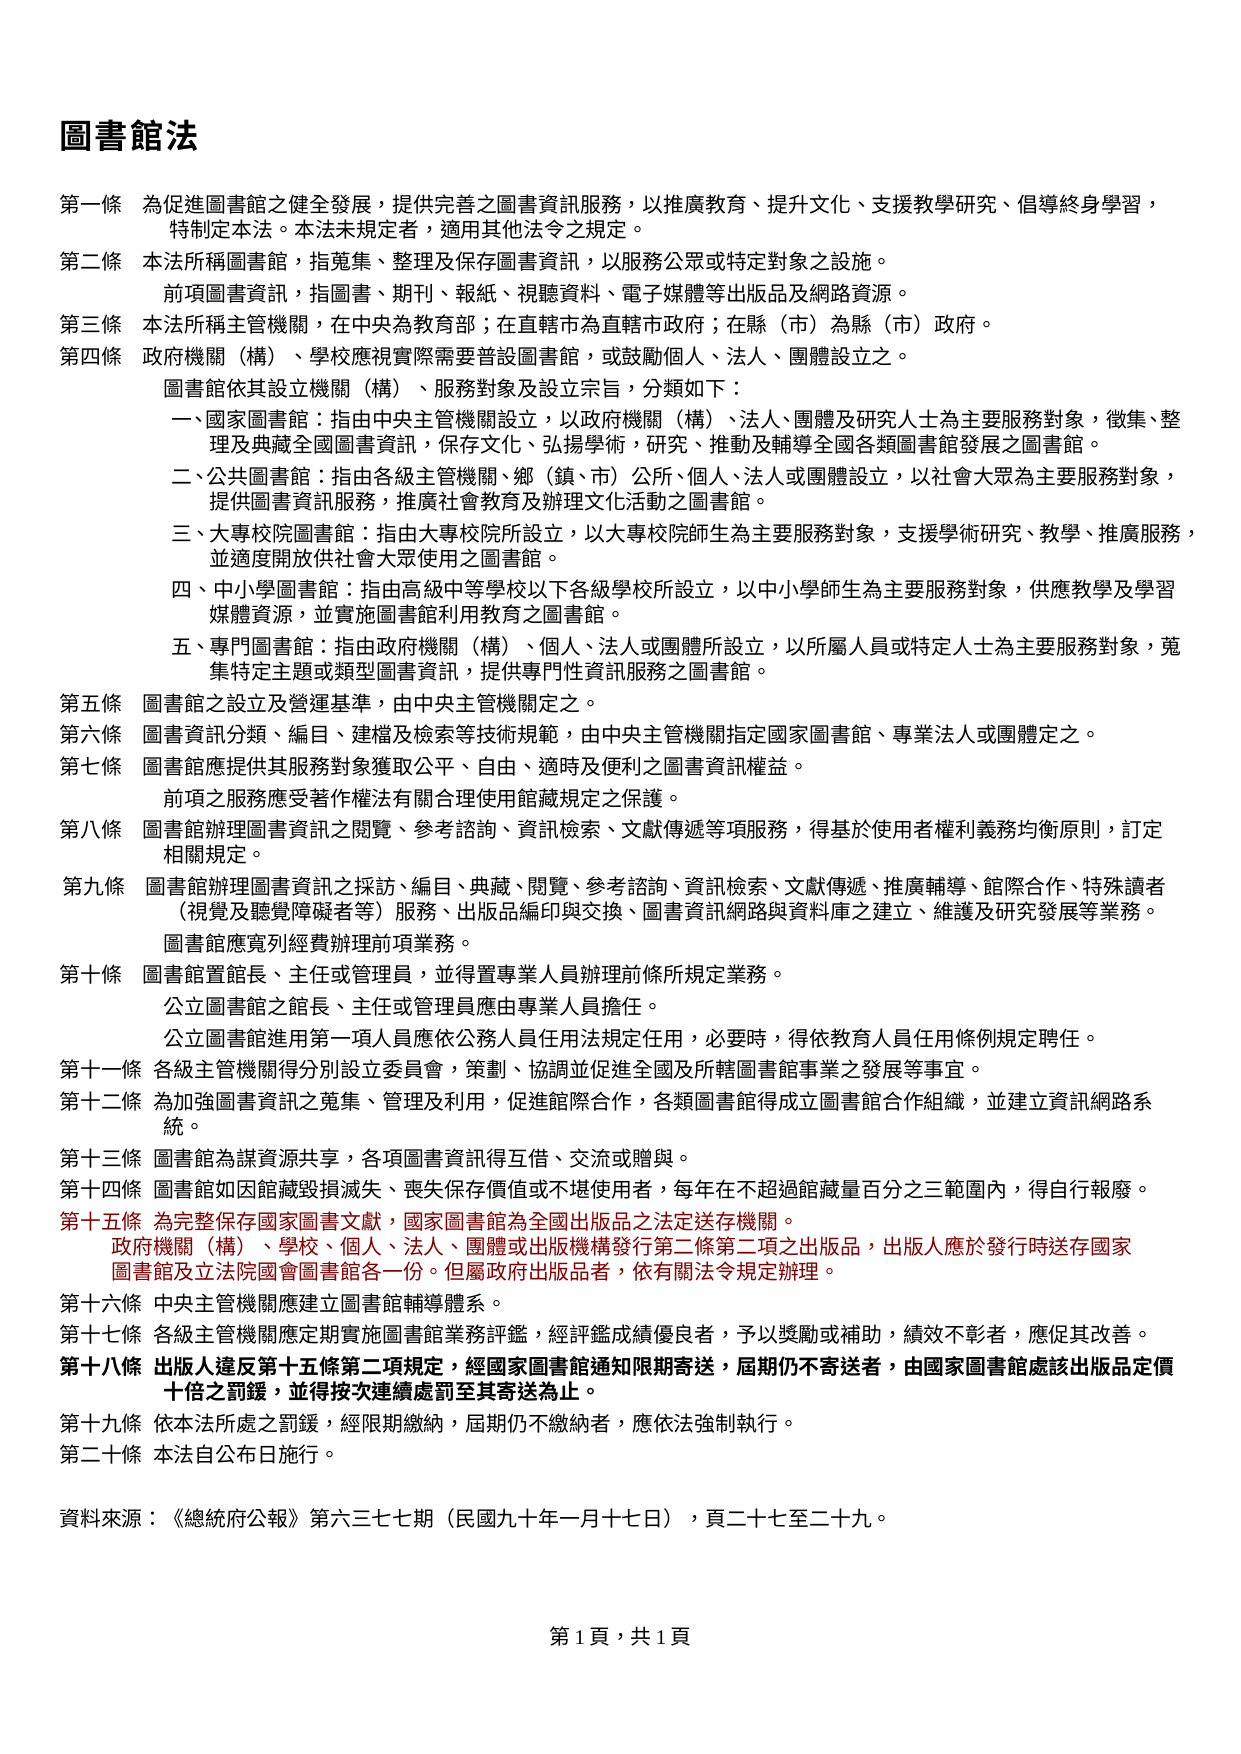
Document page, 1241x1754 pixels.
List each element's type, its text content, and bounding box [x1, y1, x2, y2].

text 圖書館法 [59, 125, 1181, 154]
text 公立圖書館之館長、主任或管理員應由專業人員擔任。 [59, 994, 1181, 1019]
text 三、大專校院圖書館：指由大專校院所設立，以大專校院師生為主要服務對象，支援學術研究、教學、推廣服務，並適度開放供社會大眾使用之圖書館。 [172, 521, 1181, 571]
text 第十二條 為加強圖書資訊之蒐集、管理及利用，促進館際合作，各類圖書館得成立圖書館合作組織，並建立資訊網路系 統。 [59, 1089, 1181, 1139]
text 二、公共圖書館：指由各級主管機關、鄉（鎮、市）公所、個人、法人或團體設立，以社會大眾為主要服務對象，提供圖書資訊服務，推廣社會教育及辦理文化活動之圖書館。 [171, 464, 1181, 514]
text 第六條 圖書資訊分類、編目、建檔及檢索等技術規範，由中央主管機關指定國家圖書館、專業法人或團體定之。 [59, 723, 1181, 748]
text 第十七條 各級主管機關應定期實施圖書館業務評鑑，經評鑑成績優良者，予以獎勵或補助，績效不彰者，應促其改善。 [59, 1323, 1181, 1348]
text 五、專門圖書館：指由政府機關（構）、個人、法人或團體所設立，以所屬人員或特定人士為主要服務對象，蒐集特定主題或類型圖書資訊，提供專門性資訊服務之圖書館。 [172, 634, 1181, 684]
text 第五條 圖書館之設立及營運基準，由中央主管機關定之。 [59, 691, 1181, 716]
text 第三條 本法所稱主管機關，在中央為教育部；在直轄市為直轄市政府；在縣（市）為縣（市）政府。 [59, 313, 1181, 338]
text 第七條 圖書館應提供其服務對象獲取公平、自由、適時及便利之圖書資訊權益。 [59, 754, 1181, 779]
text 第四條 政府機關（構）、學校應視實際需要普設圖書館，或鼓勵個人、法人、團體設立之。 [59, 344, 1181, 369]
text 第十五條 為完整保存國家圖書文獻，國家圖書館為全國出版品之法定送存機關。 政府機關（構）、學校、個人、法人、團體或出版機構發行第二條第二項之出版品，出版人應於發行時送存國家 圖書館及立法院國會圖書館各一份。但屬政府出版品者，依有關法令規定辦理。 [59, 1209, 1181, 1284]
text 第十八條 出版人違反第十五條第二項規定，經國家圖書館通知限期寄送，屆期仍不寄送者，由國家圖書館處該出版品定價 十倍之罰鍰，並得按次連續處罰至其寄送為止。 [59, 1354, 1181, 1404]
text 前項之服務應受著作權法有關合理使用館藏規定之保護。 [59, 786, 1181, 811]
text 圖書館依其設立機關（構）、服務對象及設立宗旨，分類如下： [59, 376, 1181, 401]
text 第十九條 依本法所處之罰鍰，經限期繳納，屆期仍不繳納者，應依法強制執行。 [59, 1411, 1181, 1436]
text 前項圖書資訊，指圖書、期刊、報紙、視聽資料、電子媒體等出版品及網路資源。 [59, 281, 1181, 306]
text 圖書館應寬列經費辦理前項業務。 [59, 931, 1181, 956]
text 第二條 本法所稱圖書館，指蒐集、整理及保存圖書資訊，以服務公眾或特定對象之設施。 [59, 249, 1181, 274]
text 第十三條 圖書館為謀資源共享，各項圖書資訊得互借、交流或贈與。 [59, 1146, 1181, 1171]
text 公立圖書館進用第一項人員應依公務人員任用法規定任用，必要時，得依教育人員任用條例規定聘任。 [59, 1026, 1181, 1051]
text 資料來源：《總統府公報》第六三七七期（民國九十年一月十七日），頁二十七至二十九。 [59, 1506, 1181, 1531]
text 第九條 圖書館辦理圖書資訊之採訪、編目、典藏、閱覽、參考諮詢、資訊檢索、文獻傳遞、推廣輔導、館際合作、特殊讀者（視覺及聽覺障礙者等）服務、出版品編印與交換、圖書資訊網路與資料庫之建立、維護及研究發展等業務。 [62, 874, 1165, 924]
text 第二十條 本法自公布日施行。 [59, 1443, 1181, 1468]
text 第八條 圖書館辦理圖書資訊之閱覽、參考諮詢、資訊檢索、文獻傳遞等項服務，得基於使用者權利義務均衡原則，訂定 相關規定。 [59, 818, 1181, 868]
text 第十六條 中央主管機關應建立圖書館輔導體系。 [59, 1291, 1181, 1316]
text 第十一條 各級主管機關得分別設立委員會，策劃、協調並促進全國及所轄圖書館事業之發展等事宜。 [59, 1058, 1181, 1083]
text 第一條 為促進圖書館之健全發展，提供完善之圖書資訊服務，以推廣教育、提升文化、支援教學研究、倡導終身學習， 特制定本法。本法未規定者，適用其他法令之規定。 [59, 193, 1181, 243]
text 一、國家圖書館：指由中央主管機關設立，以政府機關（構）、法人、團體及研究人士為主要服務對象，徵集、整理及典藏全國圖書資訊，保存文化、弘揚學術，研究、推動及輔導全國各類圖書館發展之圖書館。 [172, 408, 1181, 458]
text 第十條 圖書館置館長、主任或管理員，並得置專業人員辦理前條所規定業務。 [59, 963, 1181, 988]
text 四、中小學圖書館：指由高級中等學校以下各級學校所設立，以中小學師生為主要服務對象，供應教學及學習媒體資源，並實施圖書館利用教育之圖書館。 [172, 578, 1181, 628]
text 第十四條 圖書館如因館藏毀損滅失、喪失保存價值或不堪使用者，每年在不超過館藏量百分之三範圍內，得自行報廢。 [59, 1178, 1181, 1203]
